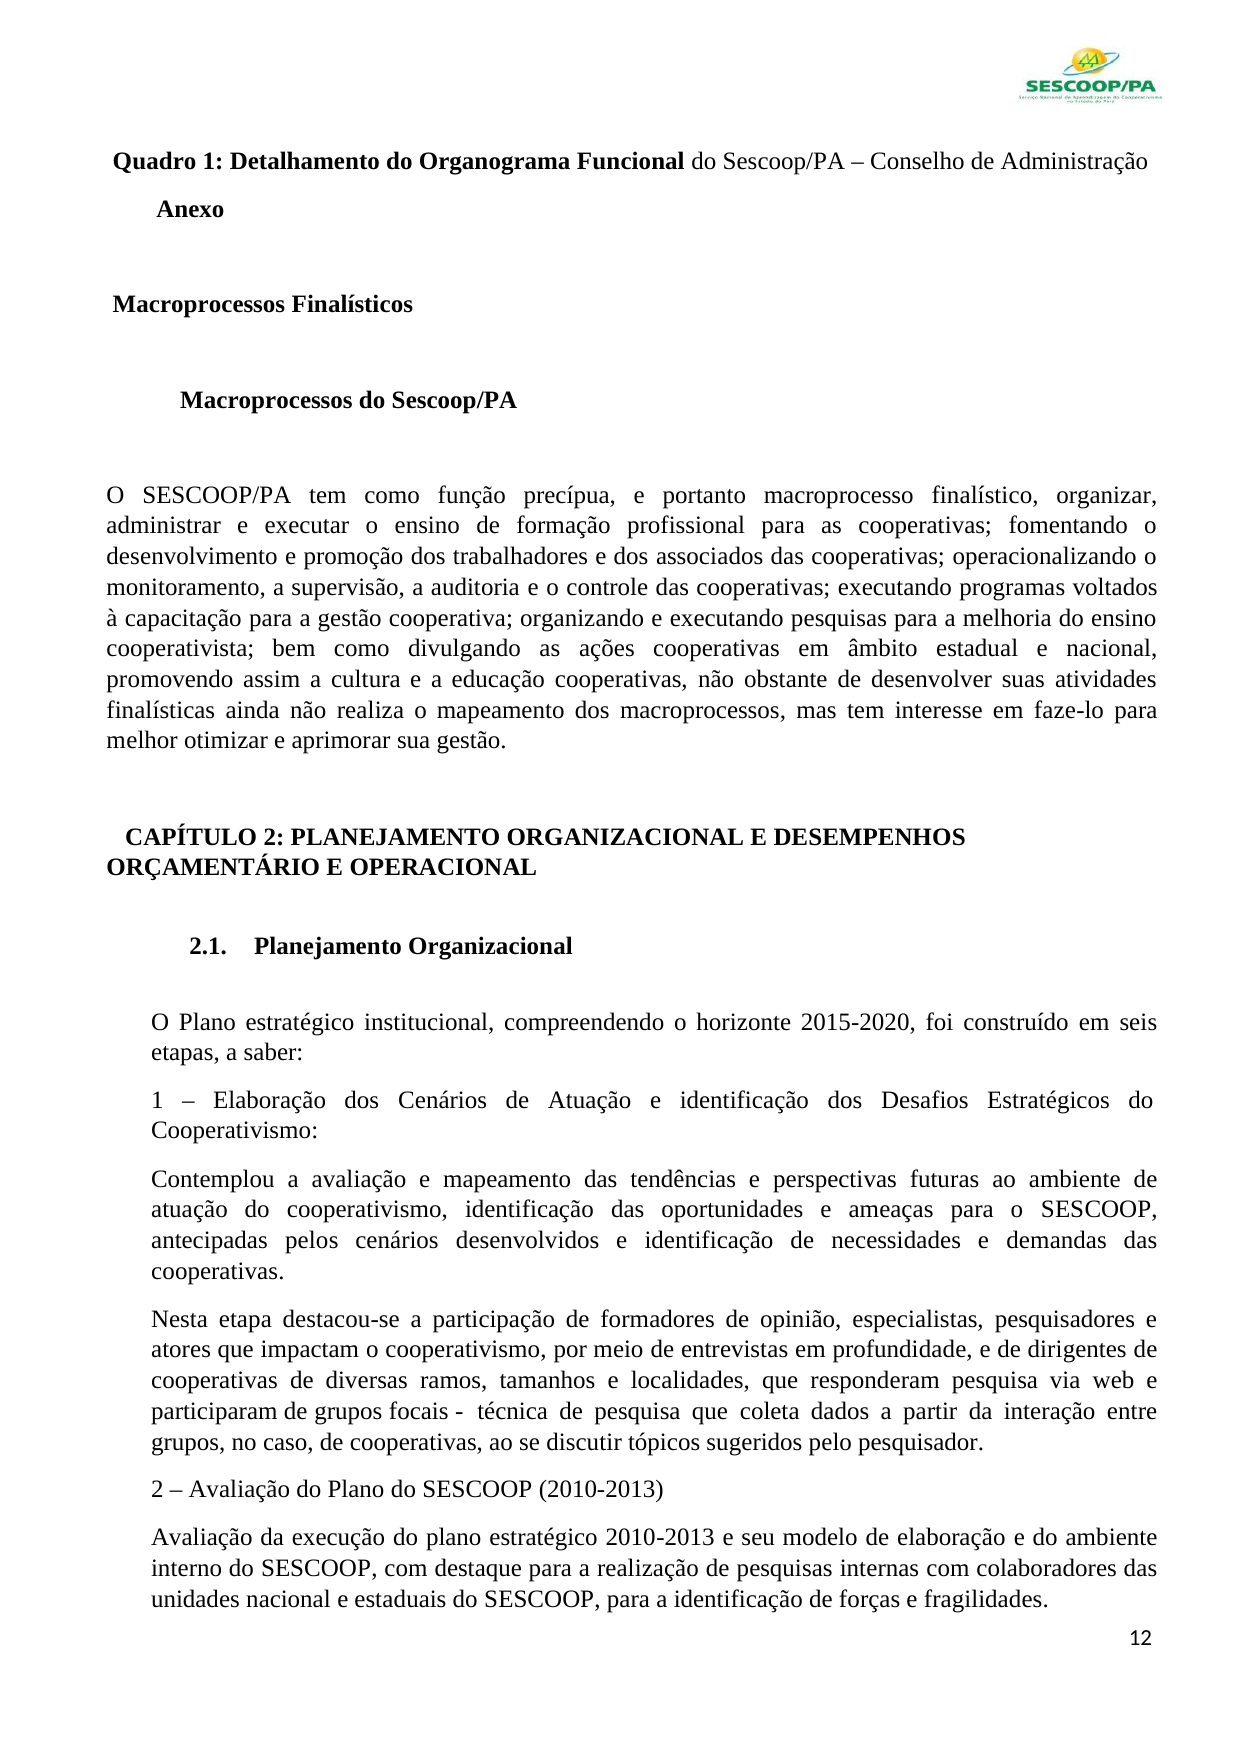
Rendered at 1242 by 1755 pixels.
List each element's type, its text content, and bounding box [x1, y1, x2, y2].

text 2.1. Planejamento Organizacional [189, 931, 1177, 959]
text Quadro 1: Detalhamento do Organograma Funcional do Sescoop/PA – Conselho de Administração [112, 146, 1151, 174]
text Contemplou a avaliação e mapeamento das tendências e perspectivas futuras ao ambiente de atuação do cooperativismo, identificação das oportunidades e ameaças para o SESCOOP, antecipadas pelos cenários desenvolvidos e identificação de necessidades e demandas das cooperativas. [151, 1164, 1157, 1284]
text Macroprocessos Finalísticos [112, 289, 417, 318]
text Nesta etapa destacou-se a participação de formadores de opinião, especialistas, pesquisadores e atores que impactam o cooperativismo, por meio de entrevistas em profundidade, e de dirigentes de cooperativas de diversas ramos, tamanhos e localidades, que responderam pesquisa via web e participaram de grupos focais - técnica de pesquisa que coleta dados a partir da interação entre grupos, no caso, de cooperativas, ao se discutir tópicos sugeridos pelo pesquisador. [151, 1304, 1158, 1455]
text Cooperativismo: [151, 1116, 323, 1144]
text 1 – Elaboração dos Cenários de Atuação e identificação dos Desafios Estratégicos do [151, 1085, 1157, 1114]
text Avaliação da execução do plano estratégico 2010-2013 e seu modelo de elaboração e do ambiente interno do SESCOOP, com destaque para a realização de pesquisas internas com colaboradores das unidades nacional e estaduais do SESCOOP, para a identificação de forças e fragilidades. [151, 1522, 1157, 1612]
text O SESCOOP/PA tem como função precípua, e portanto macroprocesso finalístico, organizar, administrar e executar o ensino de formação profissional para as cooperativas; fomentando o desenvolvimento e promoção dos trabalhadores e dos associados das cooperativas; operacionalizando o monitoramento, a supervisão, a auditoria e o controle das cooperativas; executando programas voltados à capacitação para a gestão cooperativa; organizando e executando pesquisas para a melhoria do ensino cooperativista; bem como divulgando as ações cooperativas em âmbito estadual e nacional, promovendo assim a cultura e a educação cooperativas, não obstante de desenvolver suas atividades finalísticas ainda não realiza o mapeamento dos macroprocessos, mas tem interesse em faze-lo para melhor otimizar e aprimorar sua gestão. [106, 480, 1157, 754]
text CAPÍTULO 2: PLANEJAMENTO ORGANIZACIONAL E DESEMPENHOS ORÇAMENTÁRIO E OPERACIONAL [106, 822, 970, 881]
text Macroprocessos do Sescoop/PA [180, 385, 1177, 413]
text O Plano estratégico institucional, compreendendo o horizonte 2015-2020, foi construído em seis etapas, a saber: [151, 1007, 1158, 1066]
text 2 – Avaliação do Plano do SESCOOP (2010-2013) [151, 1474, 668, 1503]
text Anexo [156, 194, 229, 223]
